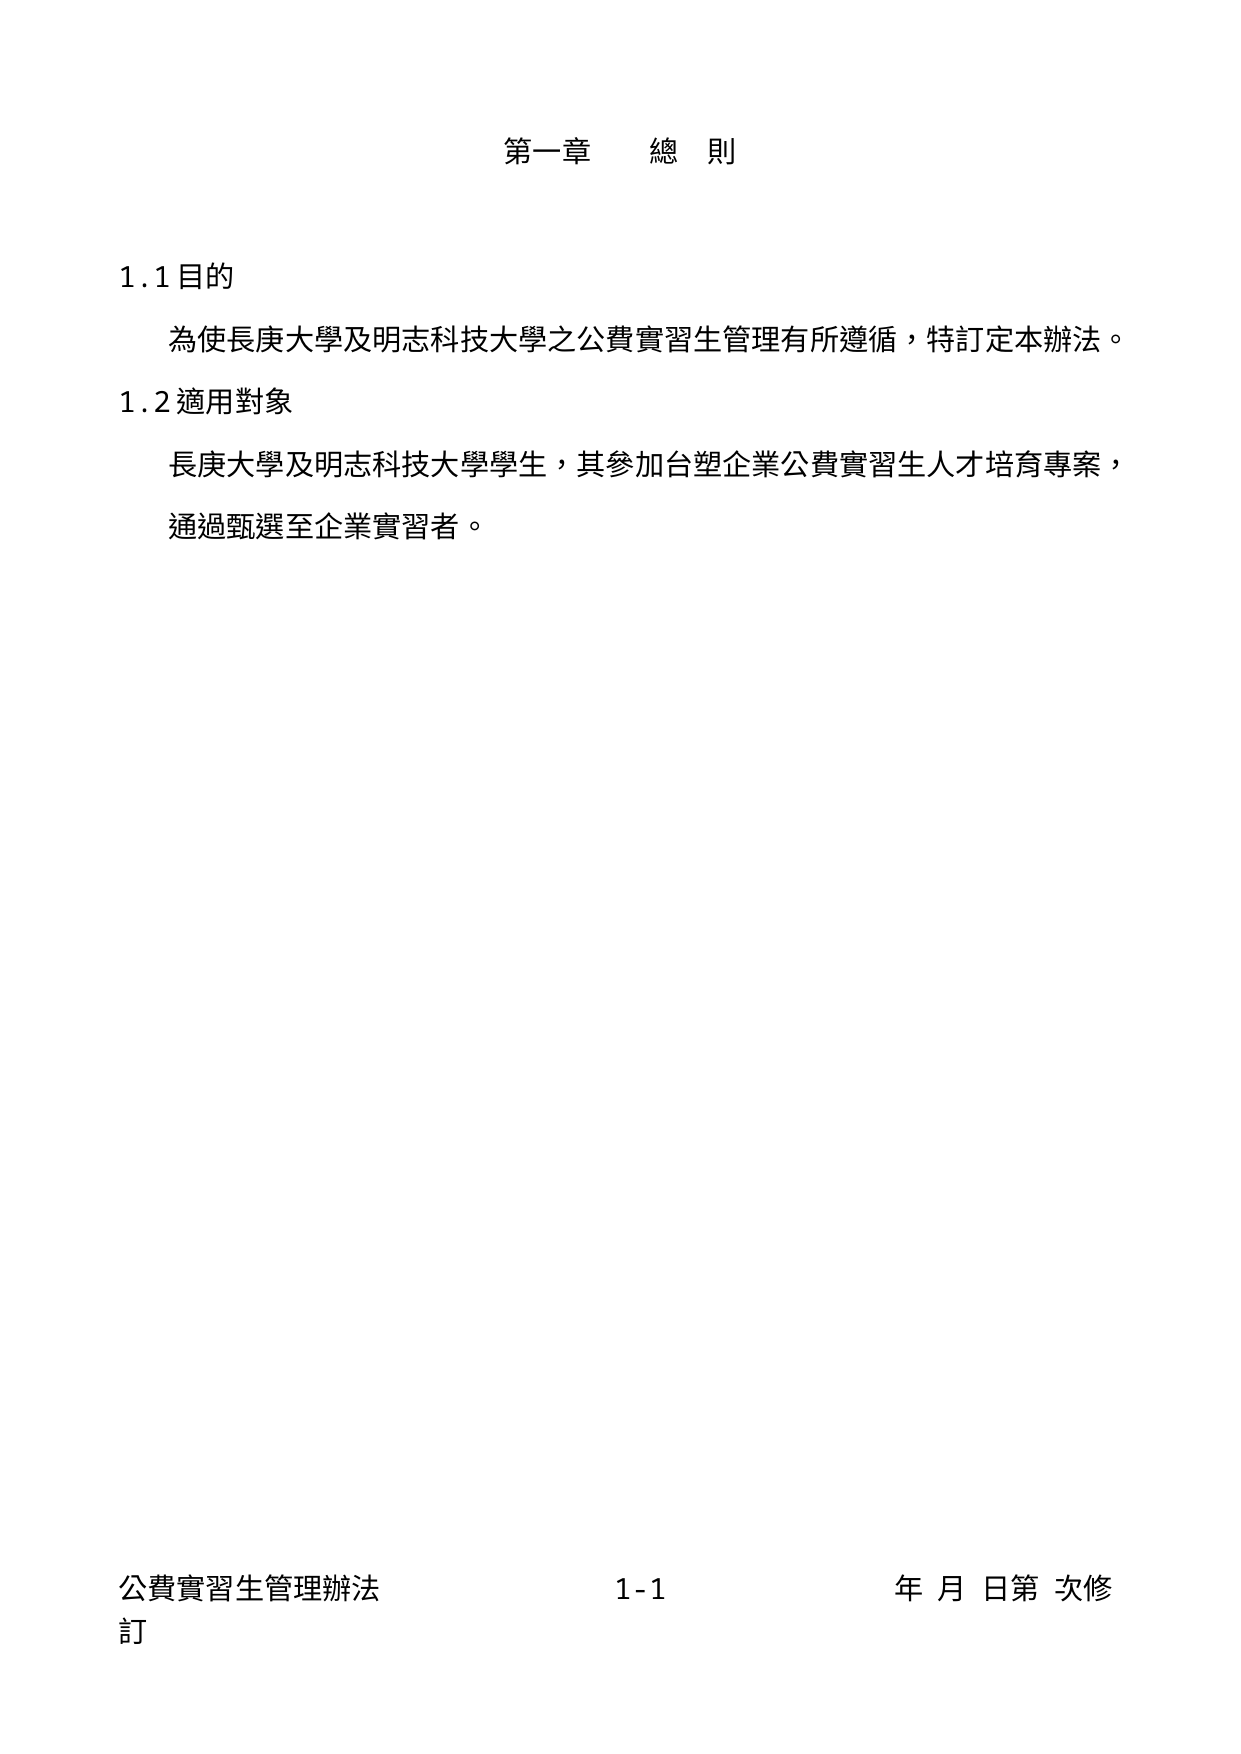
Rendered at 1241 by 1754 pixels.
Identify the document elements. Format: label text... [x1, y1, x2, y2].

text 1.2適用對象 [118, 358, 1122, 421]
text 1.1目的 [118, 233, 1122, 296]
text 第一章 總 則 [118, 108, 1122, 171]
text 長庚大學及明志科技大學學生，其參加台塑企業公費實習生人才培育專案，通過甄選至企業實習者。 [168, 421, 1122, 546]
text 為使長庚大學及明志科技大學之公費實習生管理有所遵循，特訂定本辦法。 [168, 296, 1122, 358]
